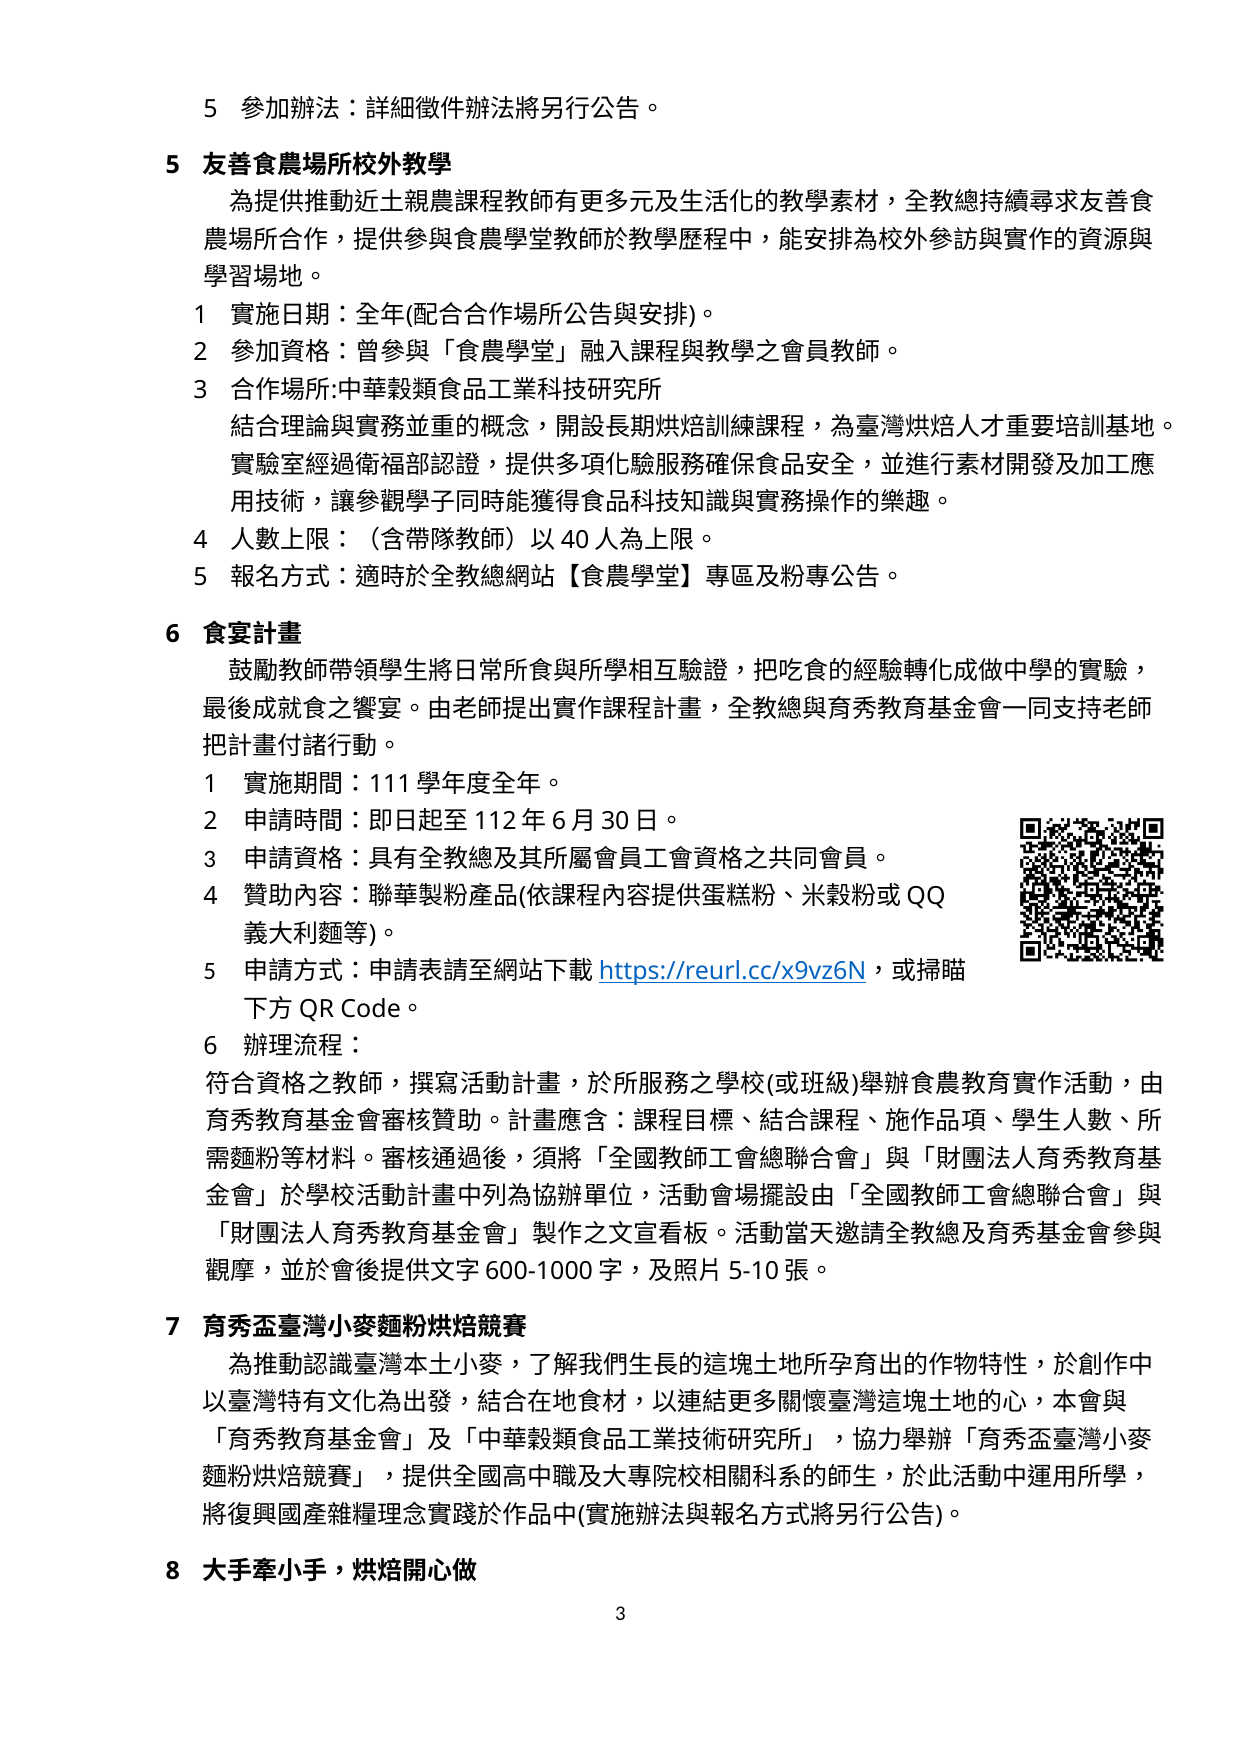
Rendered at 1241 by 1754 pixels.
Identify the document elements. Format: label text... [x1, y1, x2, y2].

text 結合理論與實務並重的概念，開設長期烘焙訓練課程，為臺灣烘焙人才重要培訓基地。實驗室經過衛福部認證，提供多項化驗服務確保食品安全，並進行素材開發及加工應用技術，讓參觀學子同時能獲得食品科技知識與實務操作的樂趣。 [231, 406, 1165, 519]
text 為推動認識臺灣本土小麥，了解我們生長的這塊土地所孕育出的作物特性，於創作中以臺灣特有文化為出發，結合在地食材，以連結更多關懷臺灣這塊土地的心，本會與「育秀教育基金會」及「中華穀類食品工業技術研究所」，協力舉辦「育秀盃臺灣小麥麵粉烘焙競賽」，提供全國高中職及大專院校相關科系的師生，於此活動中運用所學，將復興國產雜糧理念實踐於作品中(實施辦法與報名方式將另行公告)。 [203, 1344, 1165, 1531]
picture [1017, 815, 1166, 964]
list 申請時間：即日起至112年6月30日。 [203, 800, 1165, 837]
list 贊助內容：聯華製粉產品(依課程內容提供蛋糕粉、米穀粉或QQ義大利麵等)。 [203, 875, 1017, 950]
list 申請資格：具有全教總及其所屬會員工會資格之共同會員。 [203, 837, 1017, 875]
list 食宴計畫 [165, 612, 1165, 650]
list 實施期間：111學年度全年。 [203, 762, 1165, 800]
list 育秀盃臺灣小麥麵粉烘焙競賽 [165, 1306, 1165, 1344]
list 實施日期：全年(配合合作場所公告與安排)。 [193, 294, 1165, 331]
list 申請方式：申請表請至網站下載https://reurl.cc/x9vz6N，或掃瞄下方QR Code。 [203, 950, 1165, 1025]
text 鼓勵教師帶領學生將日常所食與所學相互驗證，把吃食的經驗轉化成做中學的實驗，最後成就食之饗宴。由老師提出實作課程計畫，全教總與育秀教育基金會一同支持老師把計畫付諸行動。 [203, 650, 1165, 762]
list 參加辦法：詳細徵件辦法將另行公告。 [203, 87, 1165, 125]
list 符合資格之教師，撰寫活動計畫，於所服務之學校(或班級)舉辦食農教育實作活動，由育秀教育基金會審核贊助。計畫應含：課程目標、結合課程、施作品項、學生人數、所需麵粉等材料。審核通過後，須將「全國教師工會總聯合會」與「財團法人育秀教育基金會」於學校活動計畫中列為協辦單位，活動會場擺設由「全國教師工會總聯合會」與「財團法人育秀教育基金會」製作之文宣看板。活動當天邀請全教總及育秀基金會參與觀摩，並於會後提供文字600-1000字，及照片5-10張。 [205, 1062, 1165, 1287]
list 大手牽小手，烘焙開心做 [165, 1550, 1165, 1587]
list 友善食農場所校外教學 [165, 144, 1165, 181]
list 報名方式：適時於全教總網站【食農學堂】專區及粉專公告。 [193, 556, 1165, 594]
list 辦理流程： [203, 1025, 1165, 1062]
list 合作場所:中華穀類食品工業科技研究所 [193, 369, 1165, 406]
list 參加資格：曾參與「食農學堂」融入課程與教學之會員教師。 [193, 331, 1165, 369]
list 人數上限：（含帶隊教師）以40人為上限。 [193, 519, 1165, 556]
text 為提供推動近土親農課程教師有更多元及生活化的教學素材，全教總持續尋求友善食農場所合作，提供參與食農學堂教師於教學歷程中，能安排為校外參訪與實作的資源與學習場地。 [203, 181, 1165, 294]
